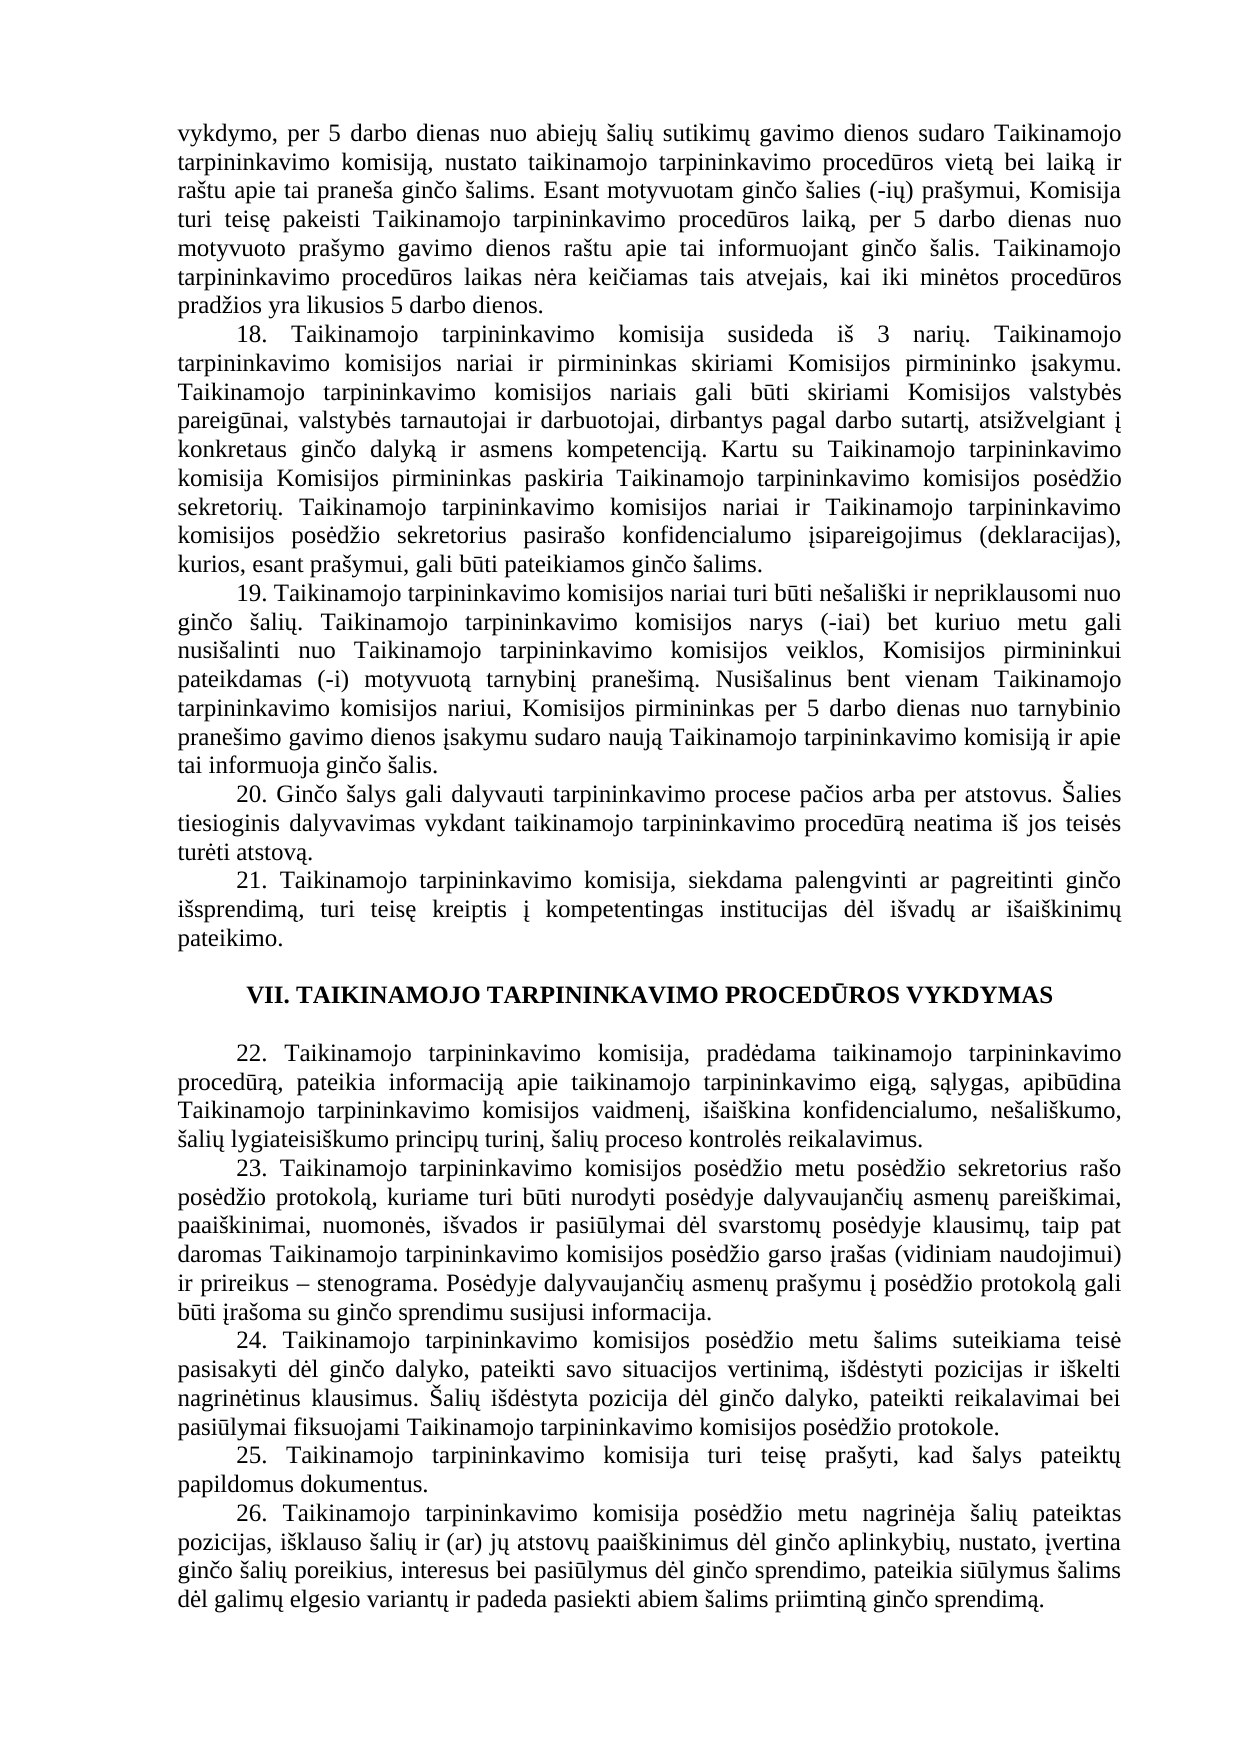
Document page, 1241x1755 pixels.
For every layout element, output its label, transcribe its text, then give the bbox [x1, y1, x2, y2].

text 23. Taikinamojo tarpininkavimo komisijos posėdžio metu posėdžio sekretorius rašo posėdžio protokolą, kuriame turi būti nurodyti posėdyje dalyvaujančių asmenų pareiškimai, paaiškinimai, nuomonės, išvados ir pasiūlymai dėl svarstomų posėdyje klausimų, taip pat daromas Taikinamojo tarpininkavimo komisijos posėdžio garso įrašas (vidiniam naudojimui) ir prireikus – stenograma. Posėdyje dalyvaujančių asmenų prašymu į posėdžio protokolą gali būti įrašoma su ginčo sprendimu susijusi informacija. [177, 1153, 1122, 1326]
text 24. Taikinamojo tarpininkavimo komisijos posėdžio metu šalims suteikiama teisė pasisakyti dėl ginčo dalyko, pateikti savo situacijos vertinimą, išdėstyti pozicijas ir iškelti nagrinėtinus klausimus. Šalių išdėstyta pozicija dėl ginčo dalyko, pateikti reikalavimai bei pasiūlymai fiksuojami Taikinamojo tarpininkavimo komisijos posėdžio protokole. [177, 1326, 1122, 1441]
text 20. Ginčo šalys gali dalyvauti tarpininkavimo procese pačios arba per atstovus. Šalies tiesioginis dalyvavimas vykdant taikinamojo tarpininkavimo procedūrą neatima iš jos teisės turėti atstovą. [177, 779, 1122, 866]
text vykdymo, per 5 darbo dienas nuo abiejų šalių sutikimų gavimo dienos sudaro Taikinamojo tarpininkavimo komisiją, nustato taikinamojo tarpininkavimo procedūros vietą bei laiką ir raštu apie tai praneša ginčo šalims. Esant motyvuotam ginčo šalies (-ių) prašymui, Komisija turi teisę pakeisti Taikinamojo tarpininkavimo procedūros laiką, per 5 darbo dienas nuo motyvuoto prašymo gavimo dienos raštu apie tai informuojant ginčo šalis. Taikinamojo tarpininkavimo procedūros laikas nėra keičiamas tais atvejais, kai iki minėtos procedūros pradžios yra likusios 5 darbo dienos. [177, 118, 1122, 319]
text 18. Taikinamojo tarpininkavimo komisija susideda iš 3 narių. Taikinamojo tarpininkavimo komisijos nariai ir pirmininkas skiriami Komisijos pirmininko įsakymu. Taikinamojo tarpininkavimo komisijos nariais gali būti skiriami Komisijos valstybės pareigūnai, valstybės tarnautojai ir darbuotojai, dirbantys pagal darbo sutartį, atsižvelgiant į konkretaus ginčo dalyką ir asmens kompetenciją. Kartu su Taikinamojo tarpininkavimo komisija Komisijos pirmininkas paskiria Taikinamojo tarpininkavimo komisijos posėdžio sekretorių. Taikinamojo tarpininkavimo komisijos nariai ir Taikinamojo tarpininkavimo komisijos posėdžio sekretorius pasirašo konfidencialumo įsipareigojimus (deklaracijas), kurios, esant prašymui, gali būti pateikiamos ginčo šalims. [177, 319, 1122, 578]
text 21. Taikinamojo tarpininkavimo komisija, siekdama palengvinti ar pagreitinti ginčo išsprendimą, turi teisę kreiptis į kompetentingas institucijas dėl išvadų ar išaiškinimų pateikimo. [177, 866, 1122, 952]
text 25. Taikinamojo tarpininkavimo komisija turi teisę prašyti, kad šalys pateiktų papildomus dokumentus. [177, 1441, 1122, 1498]
text 26. Taikinamojo tarpininkavimo komisija posėdžio metu nagrinėja šalių pateiktas pozicijas, išklauso šalių ir (ar) jų atstovų paaiškinimus dėl ginčo aplinkybių, nustato, įvertina ginčo šalių poreikius, interesus bei pasiūlymus dėl ginčo sprendimo, pateikia siūlymus šalims dėl galimų elgesio variantų ir padeda pasiekti abiem šalims priimtiną ginčo sprendimą. [177, 1498, 1122, 1613]
text VII. TAIKINAMOJO TARPININKAVIMO PROCEDŪROS VYKDYMAS [177, 981, 1122, 1009]
text 19. Taikinamojo tarpininkavimo komisijos nariai turi būti nešališki ir nepriklausomi nuo ginčo šalių. Taikinamojo tarpininkavimo komisijos narys (-iai) bet kuriuo metu gali nusišalinti nuo Taikinamojo tarpininkavimo komisijos veiklos, Komisijos pirmininkui pateikdamas (-i) motyvuotą tarnybinį pranešimą. Nusišalinus bent vienam Taikinamojo tarpininkavimo komisijos nariui, Komisijos pirmininkas per 5 darbo dienas nuo tarnybinio pranešimo gavimo dienos įsakymu sudaro naują Taikinamojo tarpininkavimo komisiją ir apie tai informuoja ginčo šalis. [177, 578, 1122, 779]
text 22. Taikinamojo tarpininkavimo komisija, pradėdama taikinamojo tarpininkavimo procedūrą, pateikia informaciją apie taikinamojo tarpininkavimo eigą, sąlygas, apibūdina Taikinamojo tarpininkavimo komisijos vaidmenį, išaiškina konfidencialumo, nešališkumo, šalių lygiateisiškumo principų turinį, šalių proceso kontrolės reikalavimus. [177, 1038, 1122, 1153]
